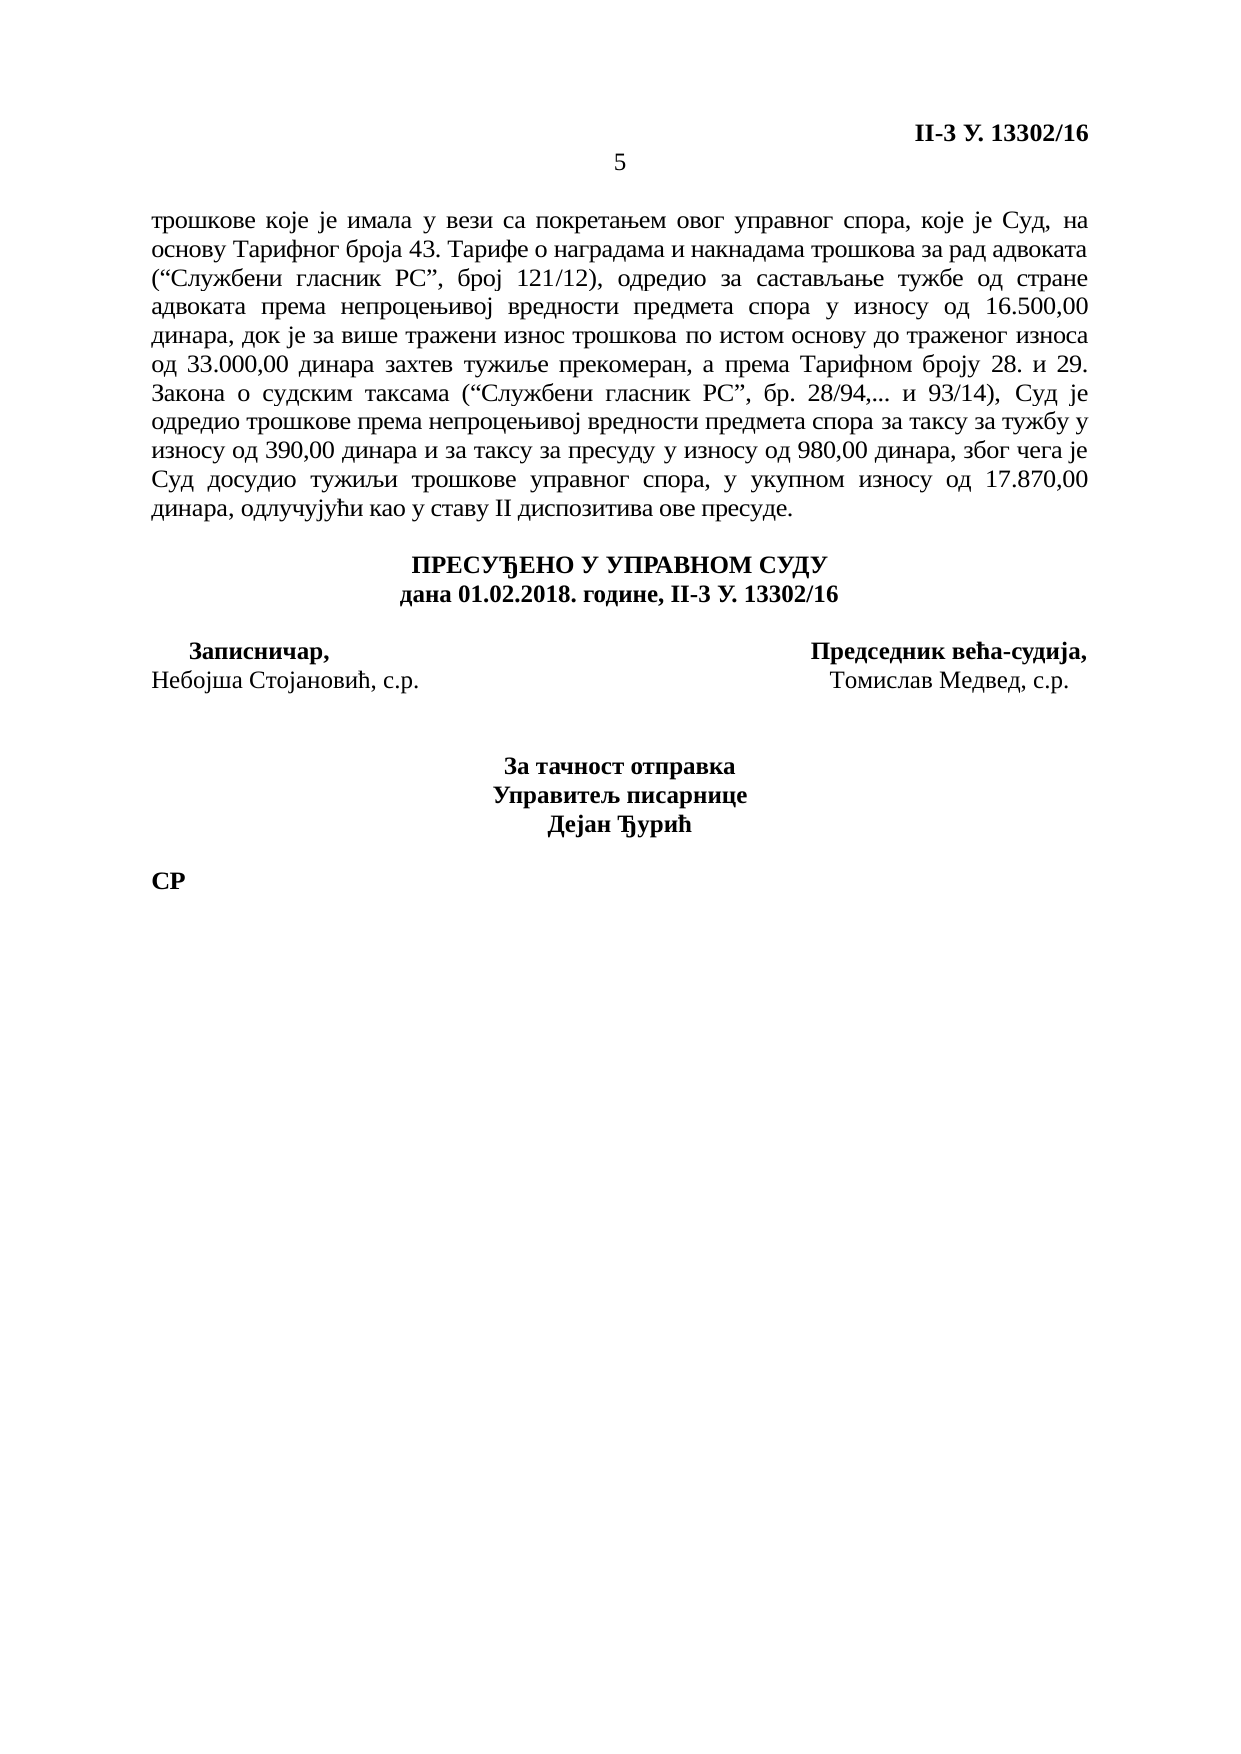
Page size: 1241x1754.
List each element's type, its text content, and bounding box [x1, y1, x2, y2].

text За тачност отправка [151, 751, 1088, 780]
text дана 01.02.2018. године, II-3 У. 13302/16 [151, 579, 1087, 608]
text СР [151, 866, 1088, 895]
text Записничар, Председник већа-судија, [151, 636, 1087, 665]
text Небојша Стојановић, с.р. Томислав Медвед, с.р. [151, 665, 1087, 694]
text Управитељ писарнице [151, 780, 1088, 809]
text ПРЕСУЂЕНО У УПРАВНОМ СУДУ [151, 550, 1088, 579]
text трошкове које је имала у вези са покретањем овог управног спора, које је Суд, на основу Тарифног броја 43. Тарифе о наградама и накнадама трошкова за рад адвоката (“Службени гласник РС”, број 121/12), одредио за састављање тужбе од стране адвоката према непроцењивој вредности предмета спора у износу од 16.500,00 динара, док је за више тражени износ трошкова по истом основу до траженог износа од 33.000,00 динара захтев тужиље прекомеран, а према Tарифном броју 28. и 29. Закона о судским таксама (“Службени гласник РС”, бр. 28/94,... и 93/14), Суд је одредио трошкове према непроцењивој вредности предмета спора за таксу за тужбу у износу од 390,00 динара и за таксу за пресуду у износу од 980,00 динара, због чега је Суд досудио тужиљи трошкове управног спора, у укупном износу од 17.870,00 динара, одлучујући као у ставу II диспозитива ове пресуде. [151, 205, 1088, 521]
text Дејан Ђурић [151, 809, 1088, 838]
